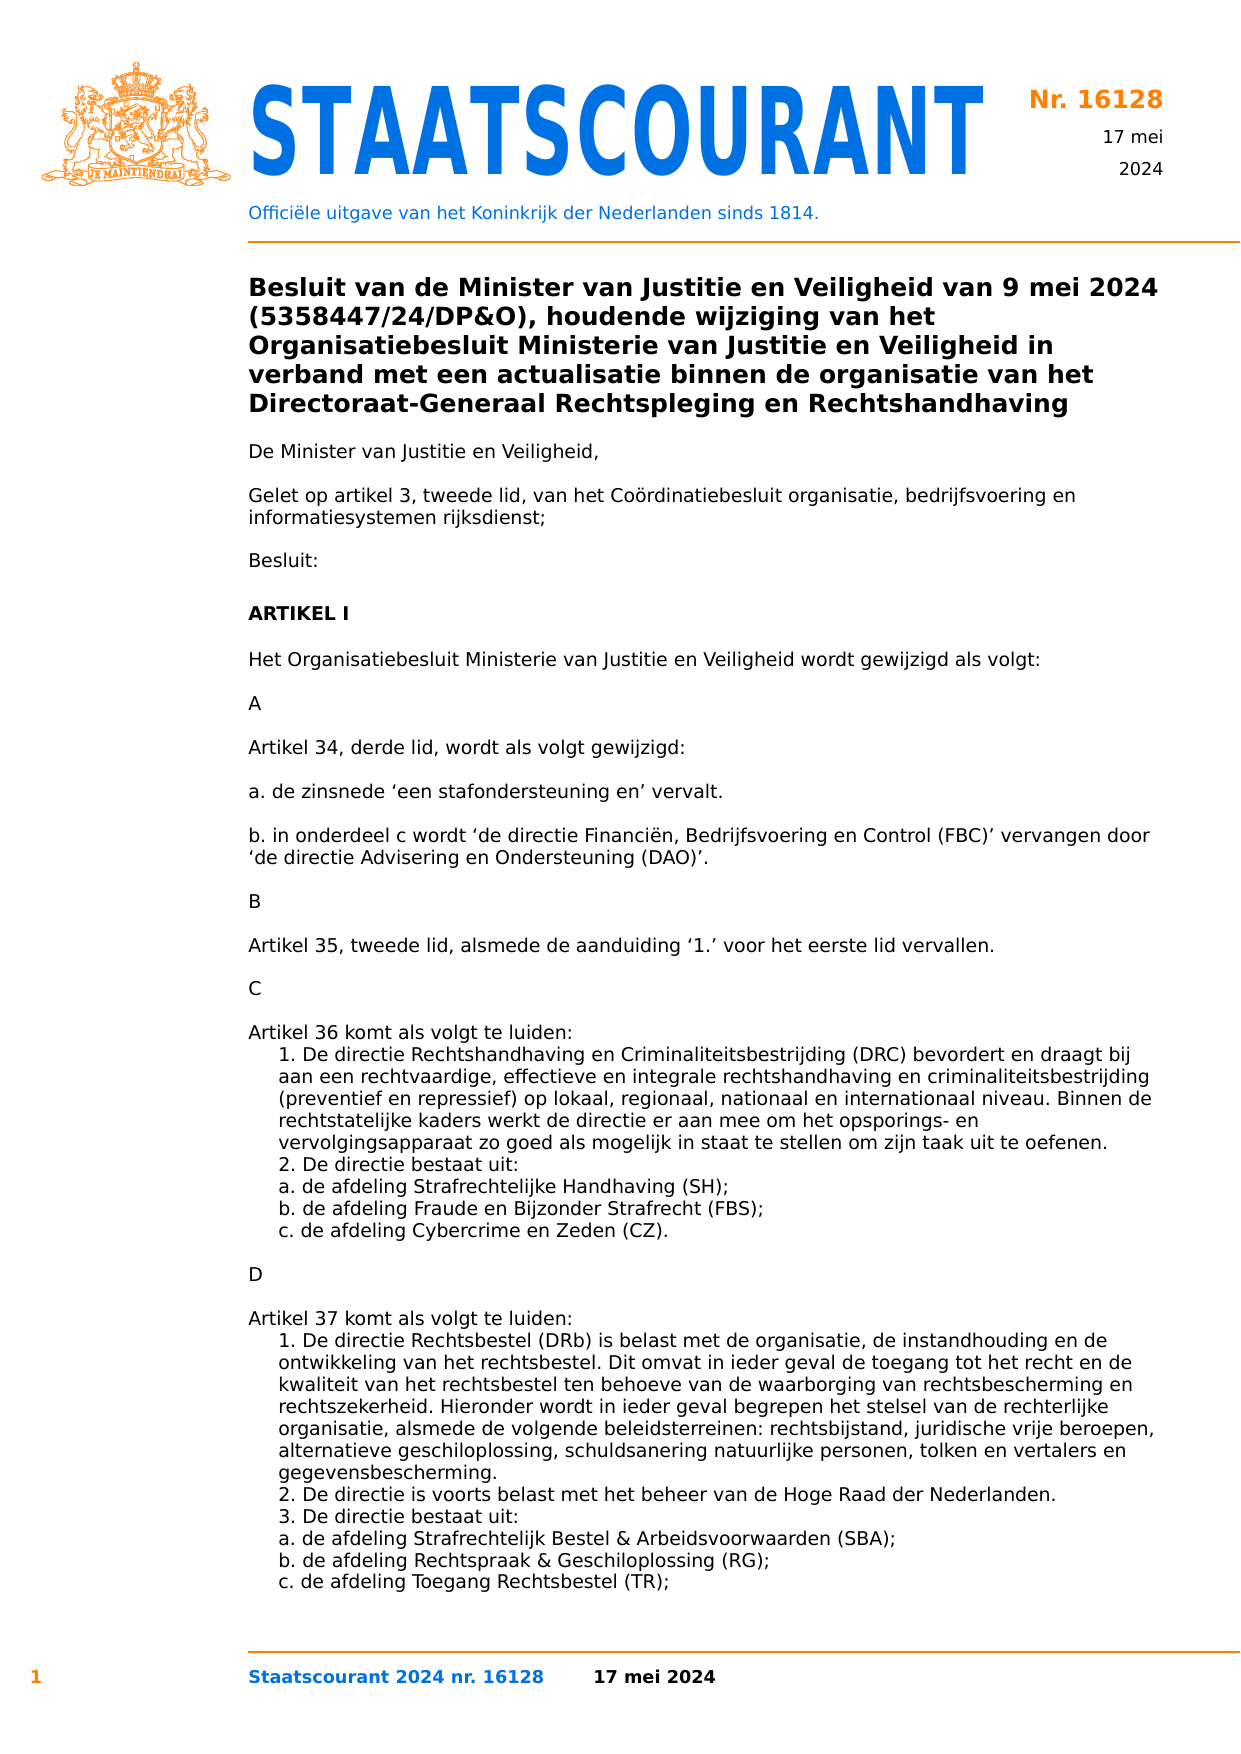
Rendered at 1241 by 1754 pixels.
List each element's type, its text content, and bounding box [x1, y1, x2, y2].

text b. in onderdeel c wordt ‘de directie Financiën, Bedrijfsvoering en Control (FBC)’ vervangen door ‘de directie Advisering en Ondersteuning (DAO)’. [248, 825, 1163, 869]
text a. de zinsnede ‘een stafondersteuning en’ vervalt. [248, 781, 1163, 803]
table_header [25, 62, 248, 241]
text De Minister van Justitie en Veiligheid, [248, 441, 1163, 463]
text C [248, 978, 1163, 1000]
text 1. De directie Rechtshandhaving en Criminaliteitsbestrijding (DRC) bevordert en draagt bij aan een rechtvaardige, effectieve en integrale rechtshandhaving en criminaliteitsbestrijding (preventief en repressief) op lokaal, regionaal, nationaal en internationaal niveau. Binnen de rechtstatelijke kaders werkt de directie er aan mee om het opsporings- en vervolgingsapparaat zo goed als mogelijk in staat te stellen om zijn taak uit te oefenen. [278, 1044, 1163, 1154]
subtitle Besluit van de Minister van Justitie en Veiligheid van 9 mei 2024 (5358447/24/DP&O), houdende wijziging van het Organisatiebesluit Ministerie van Justitie en Veiligheid in verband met een actualisatie binnen de organisatie van het Directoraat-Generaal Rechtspleging en Rechtshandhaving [248, 273, 1163, 419]
text Artikel 34, derde lid, wordt als volgt gewijzigd: [248, 737, 1163, 759]
text Het Organisatiebesluit Ministerie van Justitie en Veiligheid wordt gewijzigd als volgt: [248, 649, 1163, 671]
subtitle ARTIKEL I [248, 602, 1163, 624]
text B [248, 891, 1163, 913]
text a. de afdeling Strafrechtelijk Bestel & Arbeidsvoorwaarden (SBA); [278, 1527, 1163, 1549]
text 3. De directie bestaat uit: [278, 1506, 1163, 1527]
text 2. De directie bestaat uit: [278, 1154, 1163, 1176]
table_cell Officiële uitgave van het Koninkrijk der Nederlanden sinds 1814. [248, 203, 1240, 241]
table_cell 17 mei [998, 121, 1240, 153]
text Artikel 35, tweede lid, alsmede de aanduiding ‘1.’ voor het eerste lid vervallen. [248, 934, 1163, 956]
table_header Nr. 16128 [998, 62, 1240, 121]
text 2. De directie is voorts belast met het beheer van de Hoge Raad der Nederlanden. [278, 1483, 1163, 1506]
text 1. De directie Rechtsbestel (DRb) is belast met de organisatie, de instandhouding en de ontwikkeling van het rechtsbestel. Dit omvat in ieder geval de toegang tot het recht en de kwaliteit van het rechtsbestel ten behoeve van de waarborging van rechtsbescherming en rechtszekerheid. Hieronder wordt in ieder geval begrepen het stelsel van de rechterlijke organisatie, alsmede de volgende beleidsterreinen: rechtsbijstand, juridische vrije beroepen, alternatieve geschiloplossing, schuldsanering natuurlijke personen, tolken en vertalers en gegevensbescherming. [278, 1330, 1163, 1483]
text Artikel 36 komt als volgt te luiden: [248, 1022, 1163, 1044]
text A [248, 693, 1163, 715]
text c. de afdeling Cybercrime en Zeden (CZ). [278, 1220, 1163, 1242]
table_header STAATSCOURANT [248, 62, 998, 203]
text D [248, 1264, 1163, 1286]
text Gelet op artikel 3, tweede lid, van het Coördinatiebesluit organisatie, bedrijfsvoering en informatiesystemen rijksdienst; [248, 484, 1163, 528]
text Artikel 37 komt als volgt te luiden: [248, 1308, 1163, 1330]
picture [41, 62, 231, 186]
table_cell 2024 [998, 153, 1240, 203]
text Besluit: [248, 550, 1163, 572]
text b. de afdeling Fraude en Bijzonder Strafrecht (FBS); [278, 1198, 1163, 1220]
text c. de afdeling Toegang Rechtsbestel (TR); [278, 1571, 1163, 1593]
text a. de afdeling Strafrechtelijke Handhaving (SH); [278, 1176, 1163, 1198]
text b. de afdeling Rechtspraak & Geschiloplossing (RG); [278, 1549, 1163, 1571]
